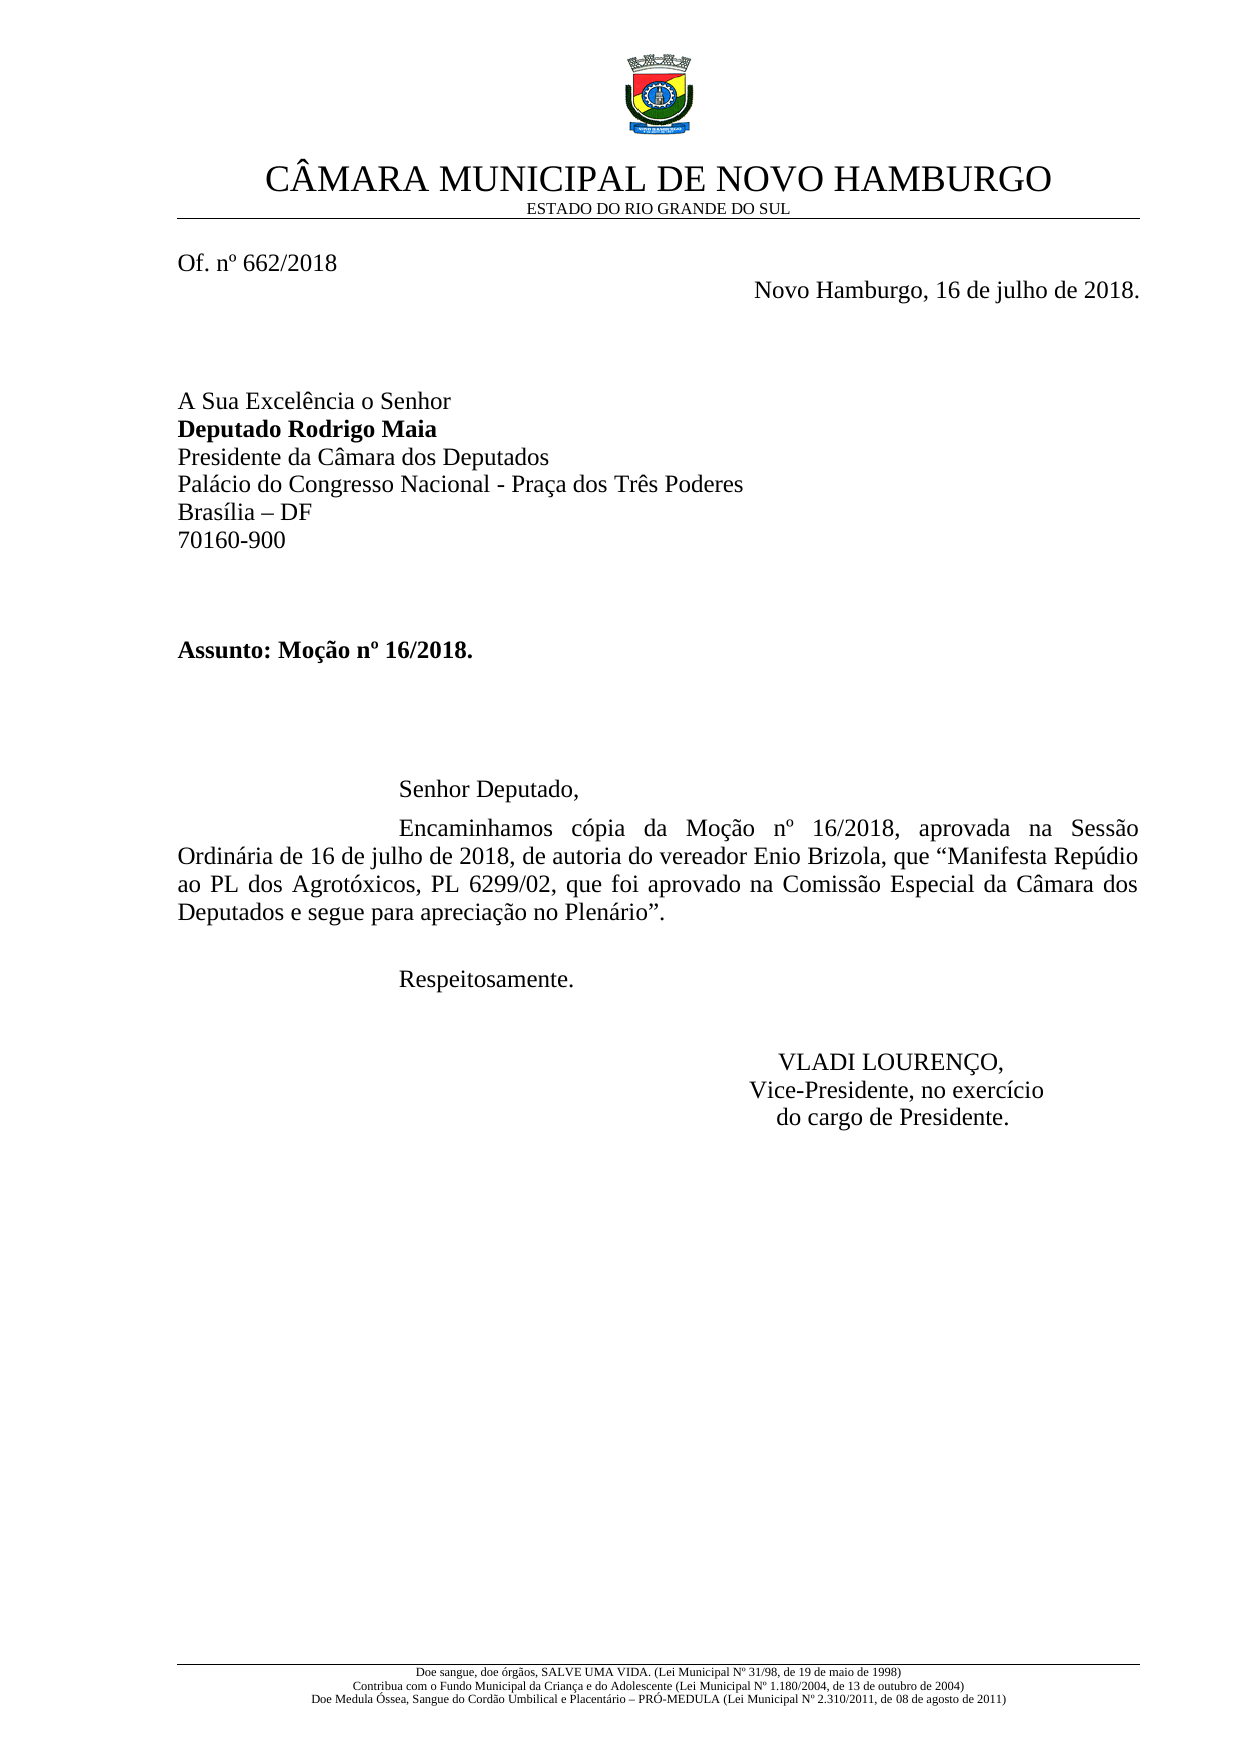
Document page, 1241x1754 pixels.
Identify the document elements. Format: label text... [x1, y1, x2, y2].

text Presidente da Câmara dos Deputados [177, 443, 1140, 470]
text Palácio do Congresso Nacional - Praça dos Três Poderes [177, 470, 1140, 498]
text do cargo de Presidente. [470, 1103, 1140, 1131]
text Novo Hamburgo, 16 de julho de 2018. [177, 276, 1140, 304]
text Encaminhamos cópia da Moção nº 16/2018, aprovada na Sessão Ordinária de 16 de julho de 2018, de autoria do vereador Enio Brizola, que “Manifesta Repúdio ao PL dos Agrotóxicos, PL 6299/02, que foi aprovado na Comissão Especial da Câmara dos Deputados e segue para apreciação no Plenário”. [177, 814, 1140, 925]
text Of. nº 662/2018 [177, 249, 1140, 276]
text Assunto: Moção nº 16/2018. [177, 637, 1140, 664]
text VLADI LOURENÇO, [470, 1048, 1140, 1076]
text Vice-Presidente, no exercício [470, 1076, 1140, 1103]
text 70160-900 [177, 526, 1140, 553]
text Deputado Rodrigo Maia [177, 415, 1140, 443]
picture [619, 47, 698, 138]
text Senhor Deputado, [177, 775, 1140, 803]
text A Sua Excelência o Senhor [177, 387, 1140, 415]
text Brasília – DF [177, 498, 1140, 526]
text Respeitosamente. [177, 965, 1140, 993]
